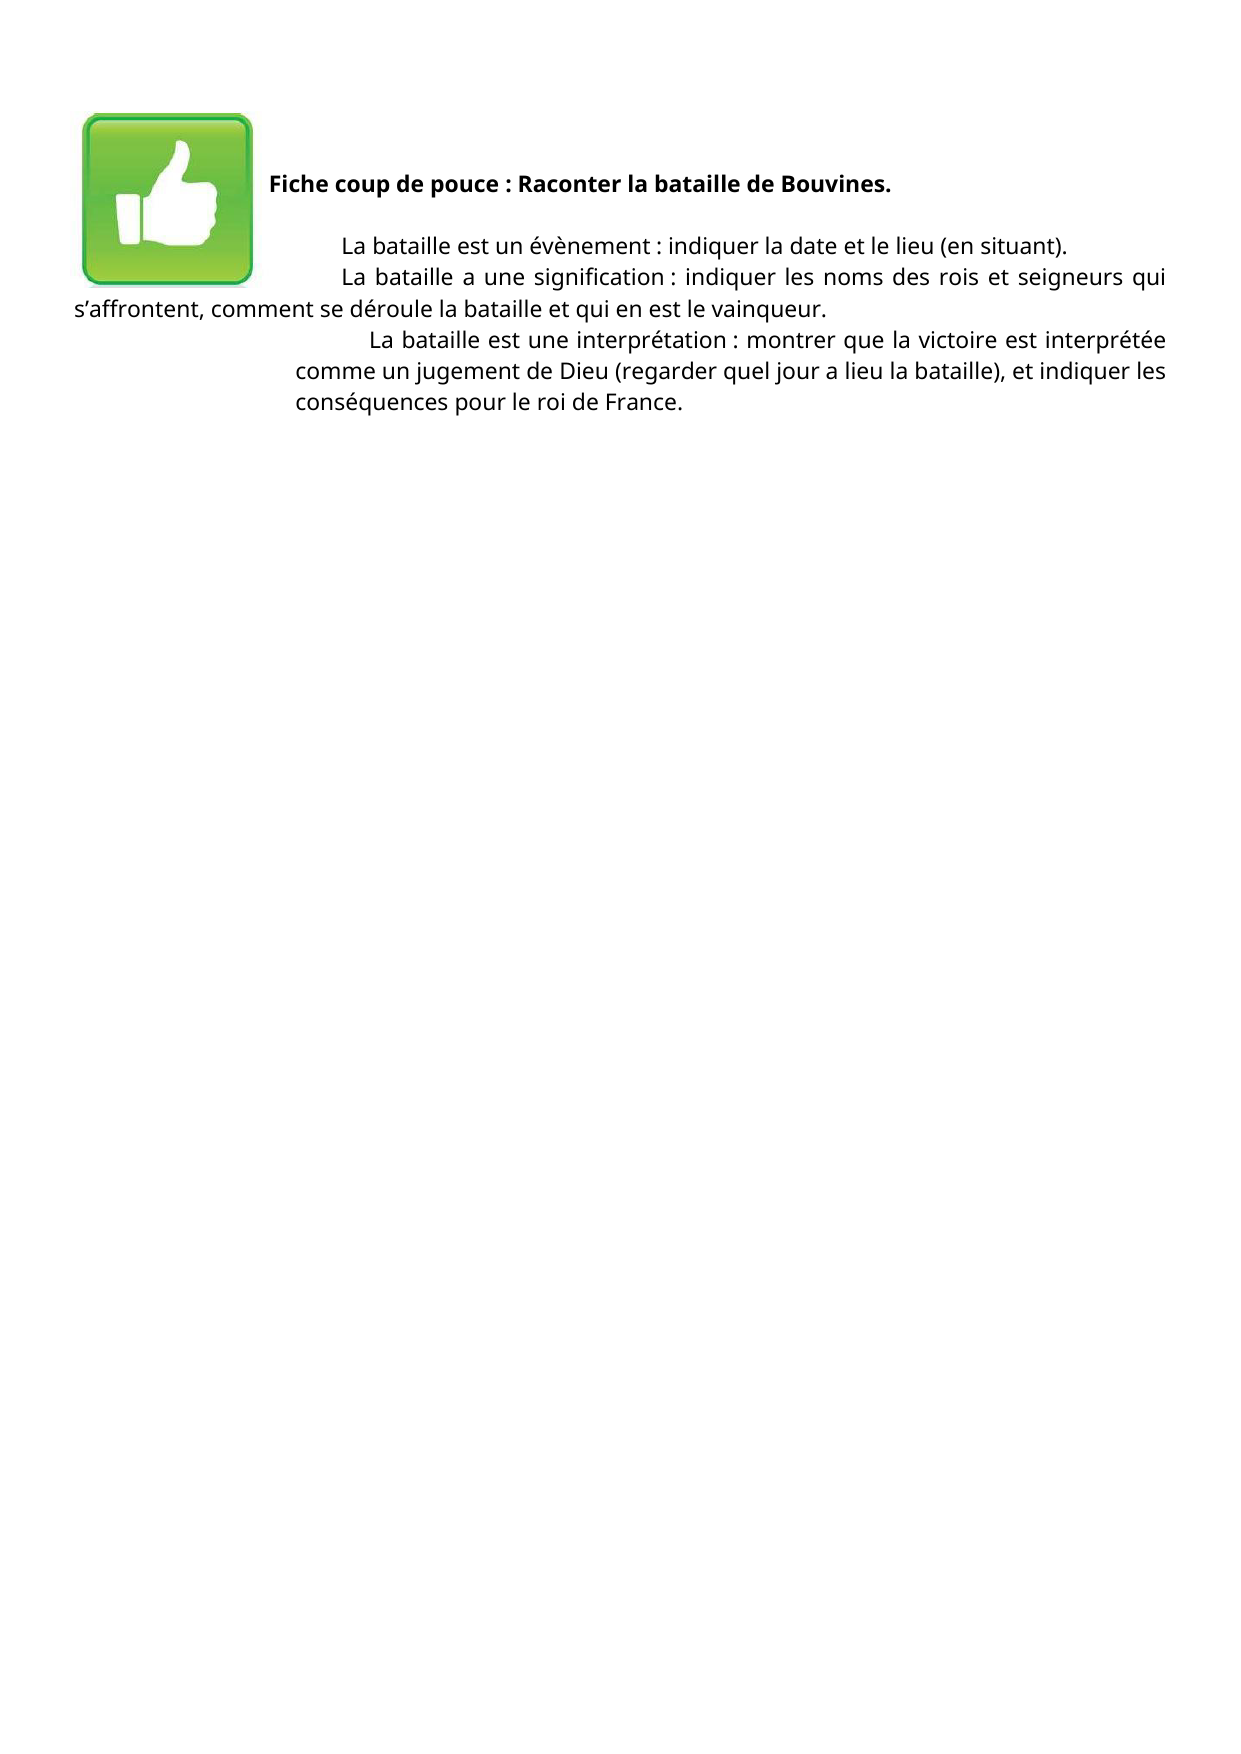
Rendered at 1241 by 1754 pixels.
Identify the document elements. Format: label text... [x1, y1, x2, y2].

list Fiche coup de pouce : Raconter la bataille de Bouvines. [269, 168, 1167, 199]
list La bataille est une interprétation : montrer que la victoire est interprétée comme un jugement de Dieu (regarder quel jour a lieu la bataille), et indiquer les conséquences pour le roi de France. [295, 324, 1167, 418]
list La bataille a une signification : indiquer les noms des rois et seigneurs qui s’affrontent, comment se déroule la bataille et qui en est le vainqueur. [74, 261, 1167, 324]
list La bataille est un évènement : indiquer la date et le lieu (en situant). [269, 230, 1167, 261]
